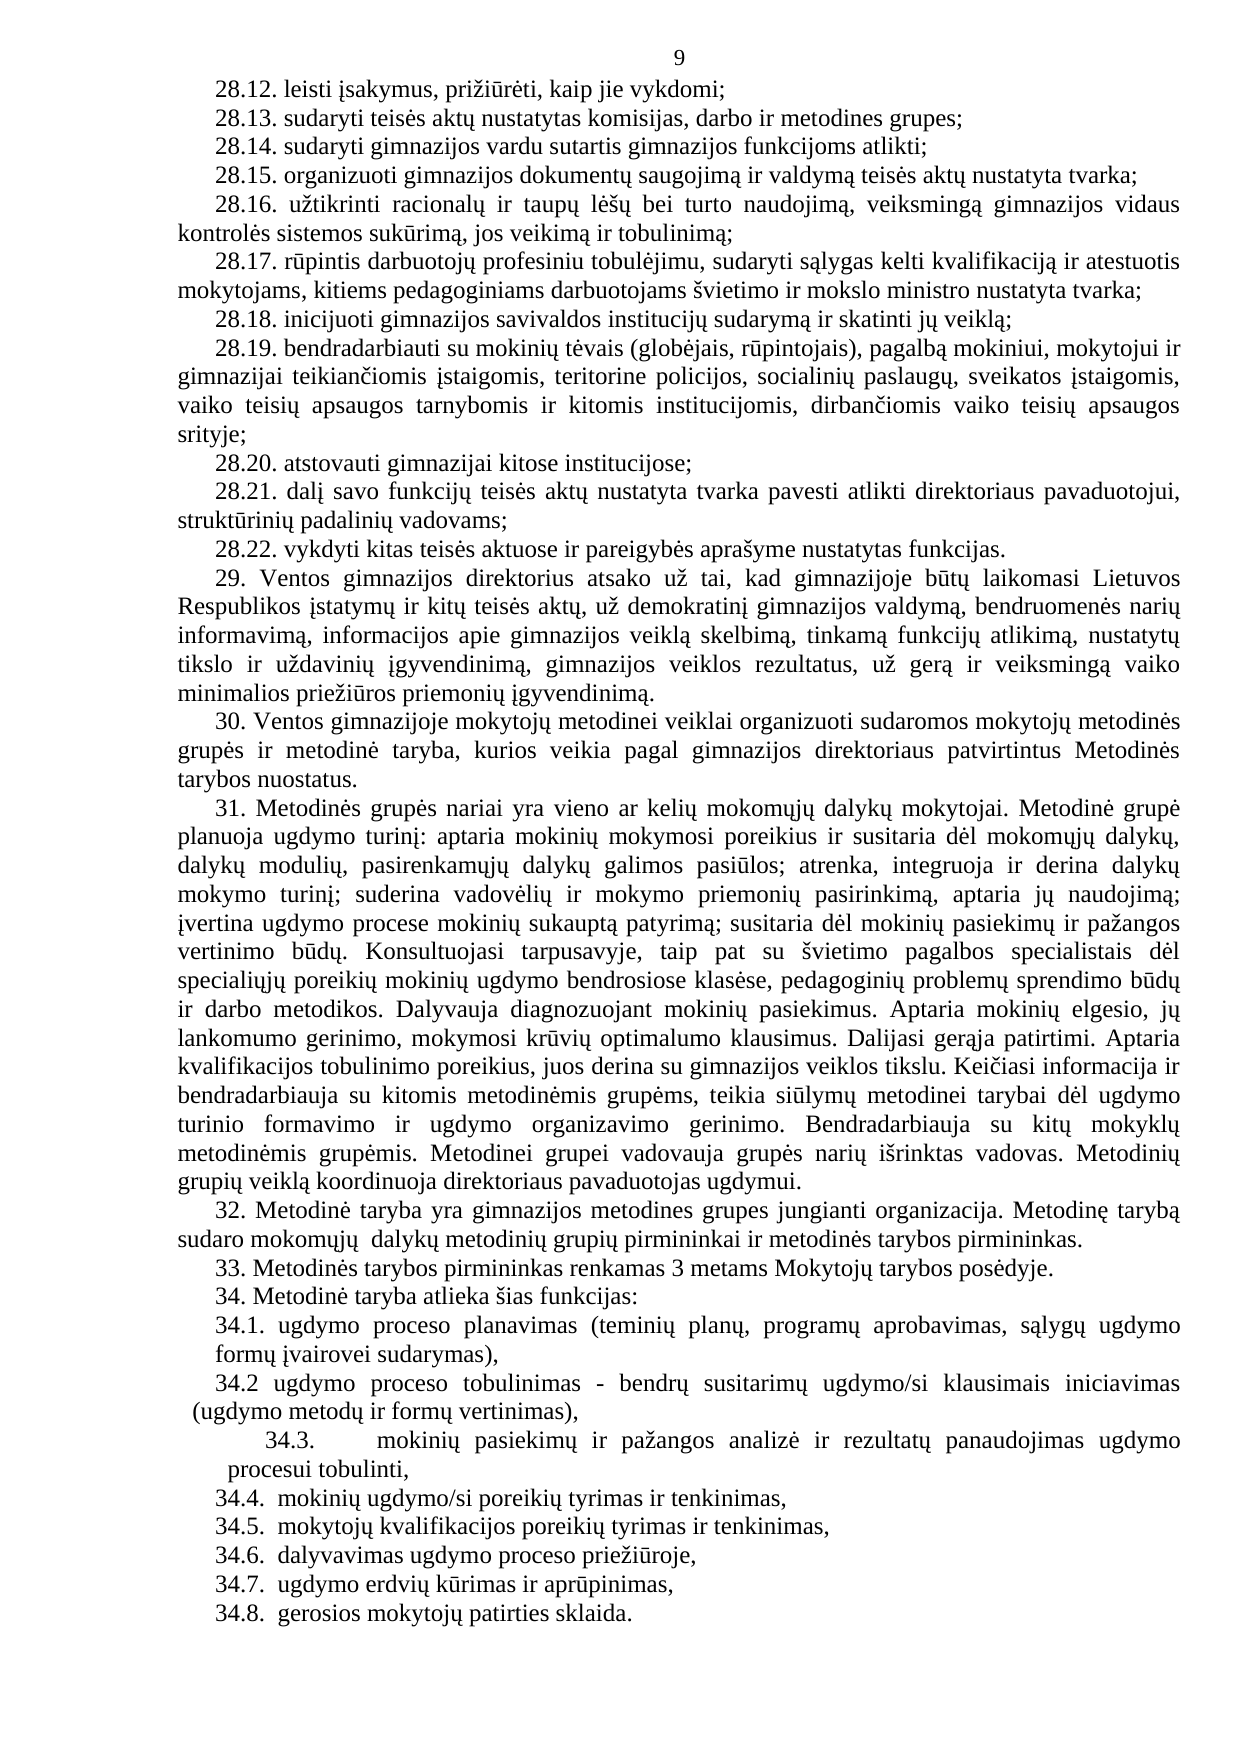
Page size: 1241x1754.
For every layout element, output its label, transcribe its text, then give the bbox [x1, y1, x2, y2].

text 31. Metodinės grupės nariai yra vieno ar kelių mokomųjų dalykų mokytojai. Metodinė grupė planuoja ugdymo turinį: aptaria mokinių mokymosi poreikius ir susitaria dėl mokomųjų dalykų, dalykų modulių, pasirenkamųjų dalykų galimos pasiūlos; atrenka, integruoja ir derina dalykų mokymo turinį; suderina vadovėlių ir mokymo priemonių pasirinkimą, aptaria jų naudojimą; įvertina ugdymo procese mokinių sukauptą patyrimą; susitaria dėl mokinių pasiekimų ir pažangos vertinimo būdų. Konsultuojasi tarpusavyje, taip pat su švietimo pagalbos specialistais dėl specialiųjų poreikių mokinių ugdymo bendrosiose klasėse, pedagoginių problemų sprendimo būdų ir darbo metodikos. Dalyvauja diagnozuojant mokinių pasiekimus. Aptaria mokinių elgesio, jų lankomumo gerinimo, mokymosi krūvių optimalumo klausimus. Dalijasi gerąja patirtimi. Aptaria kvalifikacijos tobulinimo poreikius, juos derina su gimnazijos veiklos tikslu. Keičiasi informacija ir bendradarbiauja su kitomis metodinėmis grupėms, teikia siūlymų metodinei tarybai dėl ugdymo turinio formavimo ir ugdymo organizavimo gerinimo. Bendradarbiauja su kitų mokyklų metodinėmis grupėmis. Metodinei grupei vadovauja grupės narių išrinktas vadovas. Metodinių grupių veiklą koordinuoja direktoriaus pavaduotojas ugdymui. [177, 793, 1181, 1195]
text 28.17. rūpintis darbuotojų profesiniu tobulėjimu, sudaryti sąlygas kelti kvalifikaciją ir atestuotis mokytojams, kitiems pedagoginiams darbuotojams švietimo ir mokslo ministro nustatyta tvarka; [177, 246, 1181, 304]
text 34.4. mokinių ugdymo/si poreikių tyrimas ir tenkinimas, [215, 1483, 1181, 1511]
text 30. Ventos gimnazijoje mokytojų metodinei veiklai organizuoti sudaromos mokytojų metodinės grupės ir metodinė taryba, kurios veikia pagal gimnazijos direktoriaus patvirtintus Metodinės tarybos nuostatus. [177, 706, 1181, 793]
text 29. Ventos gimnazijos direktorius atsako už tai, kad gimnazijoje būtų laikomasi Lietuvos Respublikos įstatymų ir kitų teisės aktų, už demokratinį gimnazijos valdymą, bendruomenės narių informavimą, informacijos apie gimnazijos veiklą skelbimą, tinkamą funkcijų atlikimą, nustatytų tikslo ir uždavinių įgyvendinimą, gimnazijos veiklos rezultatus, už gerą ir veiksmingą vaiko minimalios priežiūros priemonių įgyvendinimą. [177, 563, 1181, 706]
text 32. Metodinė taryba yra gimnazijos metodines grupes jungianti organizacija. Metodinę tarybą sudaro mokomųjų dalykų metodinių grupių pirmininkai ir metodinės tarybos pirmininkas. [177, 1195, 1181, 1253]
text 28.12. leisti įsakymus, prižiūrėti, kaip jie vykdomi; [177, 74, 1181, 103]
text 28.16. užtikrinti racionalų ir taupų lėšų bei turto naudojimą, veiksmingą gimnazijos vidaus kontrolės sistemos sukūrimą, jos veikimą ir tobulinimą; [177, 189, 1181, 246]
text 34.7. ugdymo erdvių kūrimas ir aprūpinimas, [215, 1569, 1181, 1598]
text 28.19. bendradarbiauti su mokinių tėvais (globėjais, rūpintojais), pagalbą mokiniui, mokytojui ir gimnazijai teikiančiomis įstaigomis, teritorine policijos, socialinių paslaugų, sveikatos įstaigomis, vaiko teisių apsaugos tarnybomis ir kitomis institucijomis, dirbančiomis vaiko teisių apsaugos srityje; [177, 333, 1181, 448]
text 34.3. mokinių pasiekimų ir pažangos analizė ir rezultatų panaudojimas ugdymo procesui tobulinti, [227, 1425, 1181, 1483]
text 28.14. sudaryti gimnazijos vardu sutartis gimnazijos funkcijoms atlikti; [177, 131, 1181, 160]
text 28.21. dalį savo funkcijų teisės aktų nustatyta tvarka pavesti atlikti direktoriaus pavaduotojui, struktūrinių padalinių vadovams; [177, 476, 1181, 534]
text 34.8. gerosios mokytojų patirties sklaida. [215, 1598, 1181, 1626]
text 28.20. atstovauti gimnazijai kitose institucijose; [177, 448, 1181, 476]
text 33. Metodinės tarybos pirmininkas renkamas 3 metams Mokytojų tarybos posėdyje. [215, 1253, 1181, 1281]
text 34. Metodinė taryba atlieka šias funkcijas: [177, 1281, 1181, 1310]
text 34.2 ugdymo proceso tobulinimas - bendrų susitarimų ugdymo/si klausimais iniciavimas (ugdymo metodų ir formų vertinimas), [192, 1368, 1181, 1425]
text 34.6. dalyvavimas ugdymo proceso priežiūroje, [215, 1540, 1181, 1569]
text 28.18. inicijuoti gimnazijos savivaldos institucijų sudarymą ir skatinti jų veiklą; [177, 304, 1181, 333]
text 28.15. organizuoti gimnazijos dokumentų saugojimą ir valdymą teisės aktų nustatyta tvarka; [177, 160, 1181, 189]
text 34.5. mokytojų kvalifikacijos poreikių tyrimas ir tenkinimas, [215, 1511, 1181, 1540]
text 28.13. sudaryti teisės aktų nustatytas komisijas, darbo ir metodines grupes; [177, 103, 1181, 131]
text 34.1. ugdymo proceso planavimas (teminių planų, programų aprobavimas, sąlygų ugdymo formų įvairovei sudarymas), [215, 1310, 1181, 1368]
text 28.22. vykdyti kitas teisės aktuose ir pareigybės aprašyme nustatytas funkcijas. [177, 534, 1181, 563]
